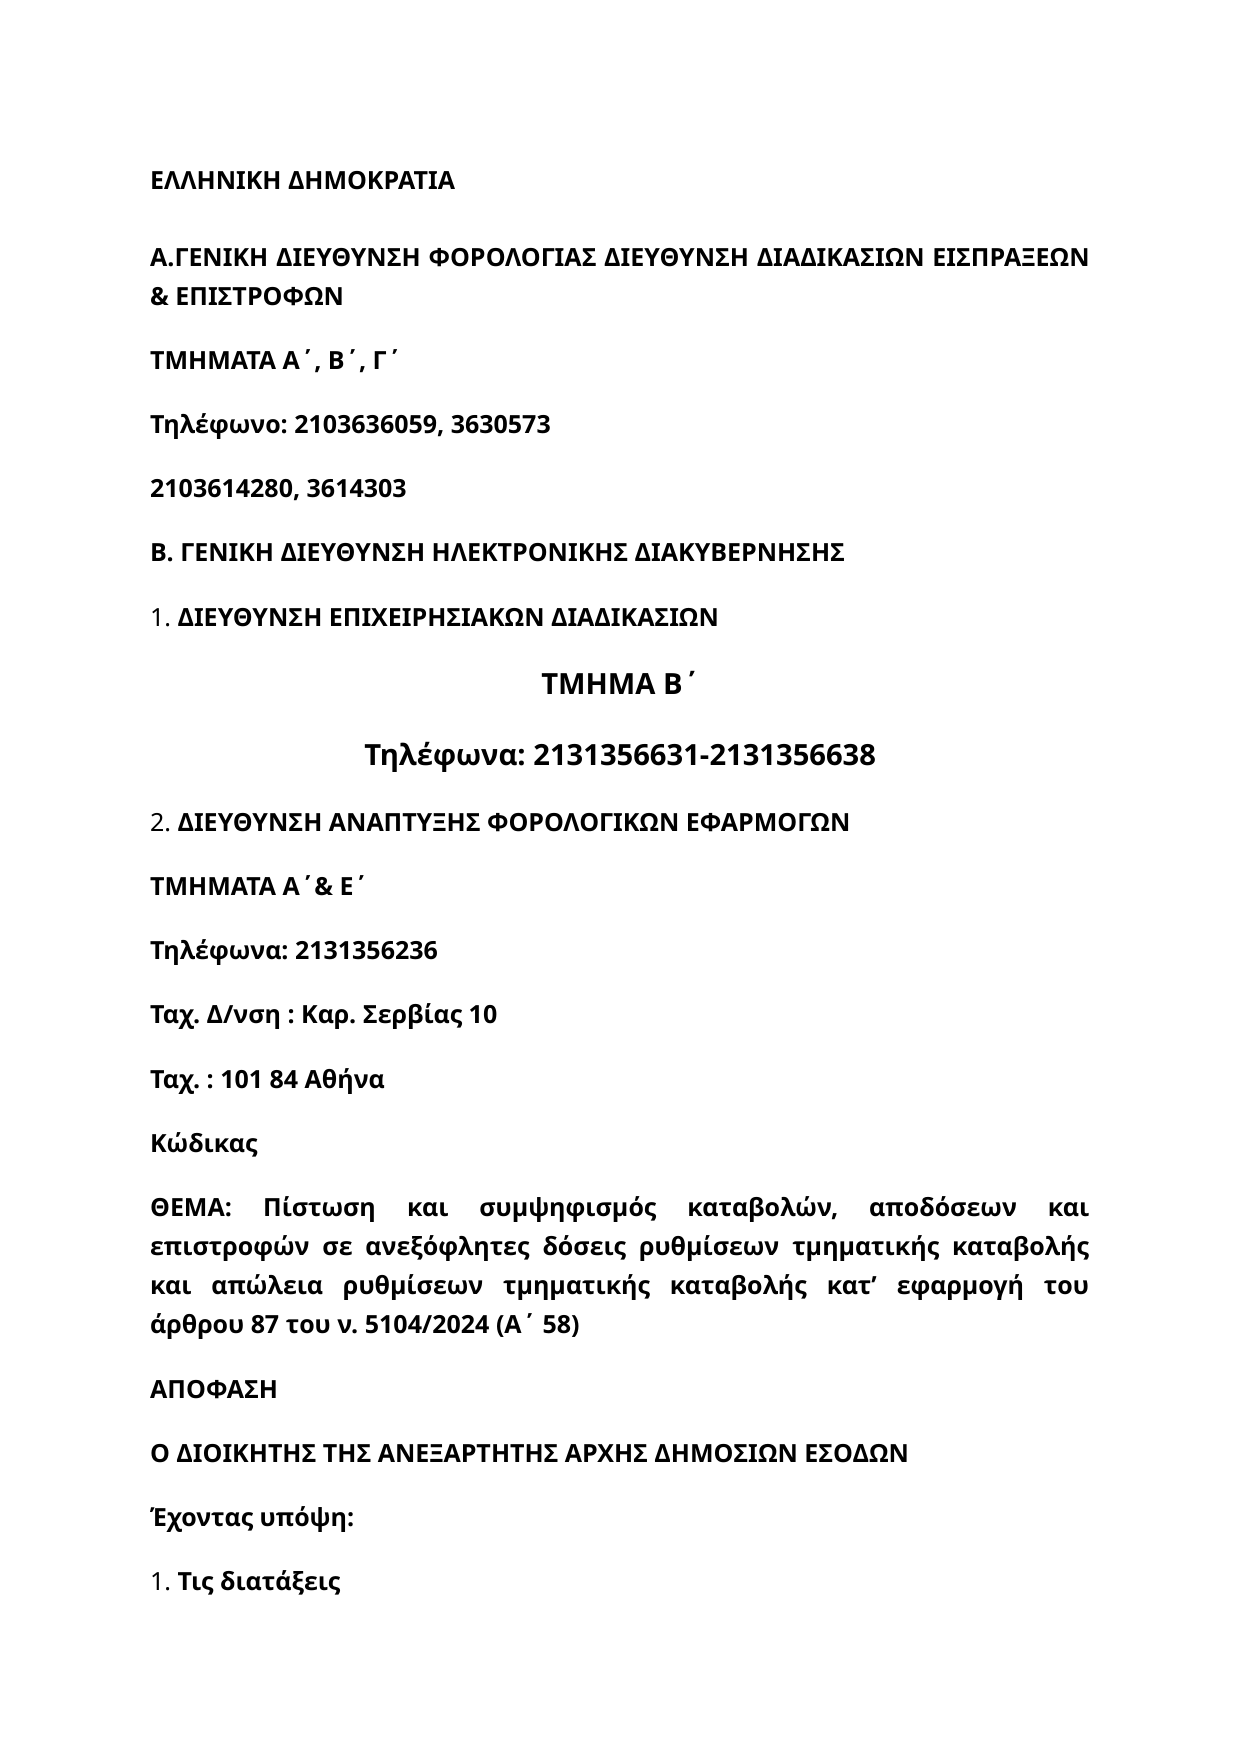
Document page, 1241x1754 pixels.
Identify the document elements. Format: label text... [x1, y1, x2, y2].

text Α.ΓΕΝΙΚΗ ΔΙΕΥΘΥΝΣΗ ΦΟΡΟΛΟΓΙΑΣ ΔΙΕΥΘΥΝΣΗ ΔΙΑΔΙΚΑΣΙΩΝ ΕΙΣΠΡΑΞΕΩΝ & ΕΠΙΣΤΡΟΦΩΝ [150, 239, 1090, 312]
text Τηλέφωνο: 2103636059, 3630573 [150, 407, 1090, 441]
title ΕΛΛΗΝΙΚΗ ΔΗΜΟΚΡΑΤΙΑ [150, 162, 1090, 197]
text Ο ΔΙΟΙΚΗΤΗΣ ΤΗΣ ΑΝΕΞΑΡΤΗΤΗΣ ΑΡΧΗΣ ΔΗΜΟΣΙΩΝ ΕΣΟΔΩΝ [150, 1435, 1090, 1469]
text Ταχ. Δ/νση : Καρ. Σερβίας 10 [150, 997, 1090, 1031]
text 1. Τις διατάξεις [150, 1564, 1090, 1598]
text Τηλέφωνα: 2131356236 [150, 933, 1090, 967]
text ΘΕΜΑ: Πίστωση και συμψηφισμός καταβολών, αποδόσεων και επιστροφών σε ανεξόφλητες δόσεις ρυθμίσεων τμηματικής καταβολής και απώλεια ρυθμίσεων τμηματικής καταβολής κατ’ εφαρμογή του άρθρου 87 του ν. 5104/2024 (Α΄ 58) [150, 1189, 1090, 1341]
subtitle Τηλέφωνα: 2131356631-2131356638 [150, 734, 1090, 774]
text Κώδικας [150, 1125, 1090, 1159]
text 2. ΔΙΕΥΘΥΝΣΗ ΑΝΑΠΤΥΞΗΣ ΦΟΡΟΛΟΓΙΚΩΝ ΕΦΑΡΜΟΓΩΝ [150, 804, 1090, 839]
text ΑΠΟΦΑΣΗ [150, 1371, 1090, 1405]
text 1. ΔΙΕΥΘΥΝΣΗ ΕΠΙΧΕΙΡΗΣΙΑΚΩΝ ΔΙΑΔΙΚΑΣΙΩΝ [150, 599, 1090, 633]
text Έχοντας υπόψη: [150, 1499, 1090, 1534]
text Β. ΓΕΝΙΚΗ ΔΙΕΥΘΥΝΣΗ ΗΛΕΚΤΡΟΝΙΚΗΣ ΔΙΑΚΥΒΕΡΝΗΣΗΣ [150, 535, 1090, 569]
text ΤΜΗΜΑΤΑ Α΄, Β΄, Γ΄ [150, 342, 1090, 377]
text ΤΜΗΜΑΤΑ Α΄& Ε΄ [150, 869, 1090, 903]
subtitle ΤΜΗΜΑ Β΄ [150, 663, 1090, 703]
text 2103614280, 3614303 [150, 471, 1090, 505]
text Ταχ. : 101 84 Αθήνα [150, 1061, 1090, 1095]
